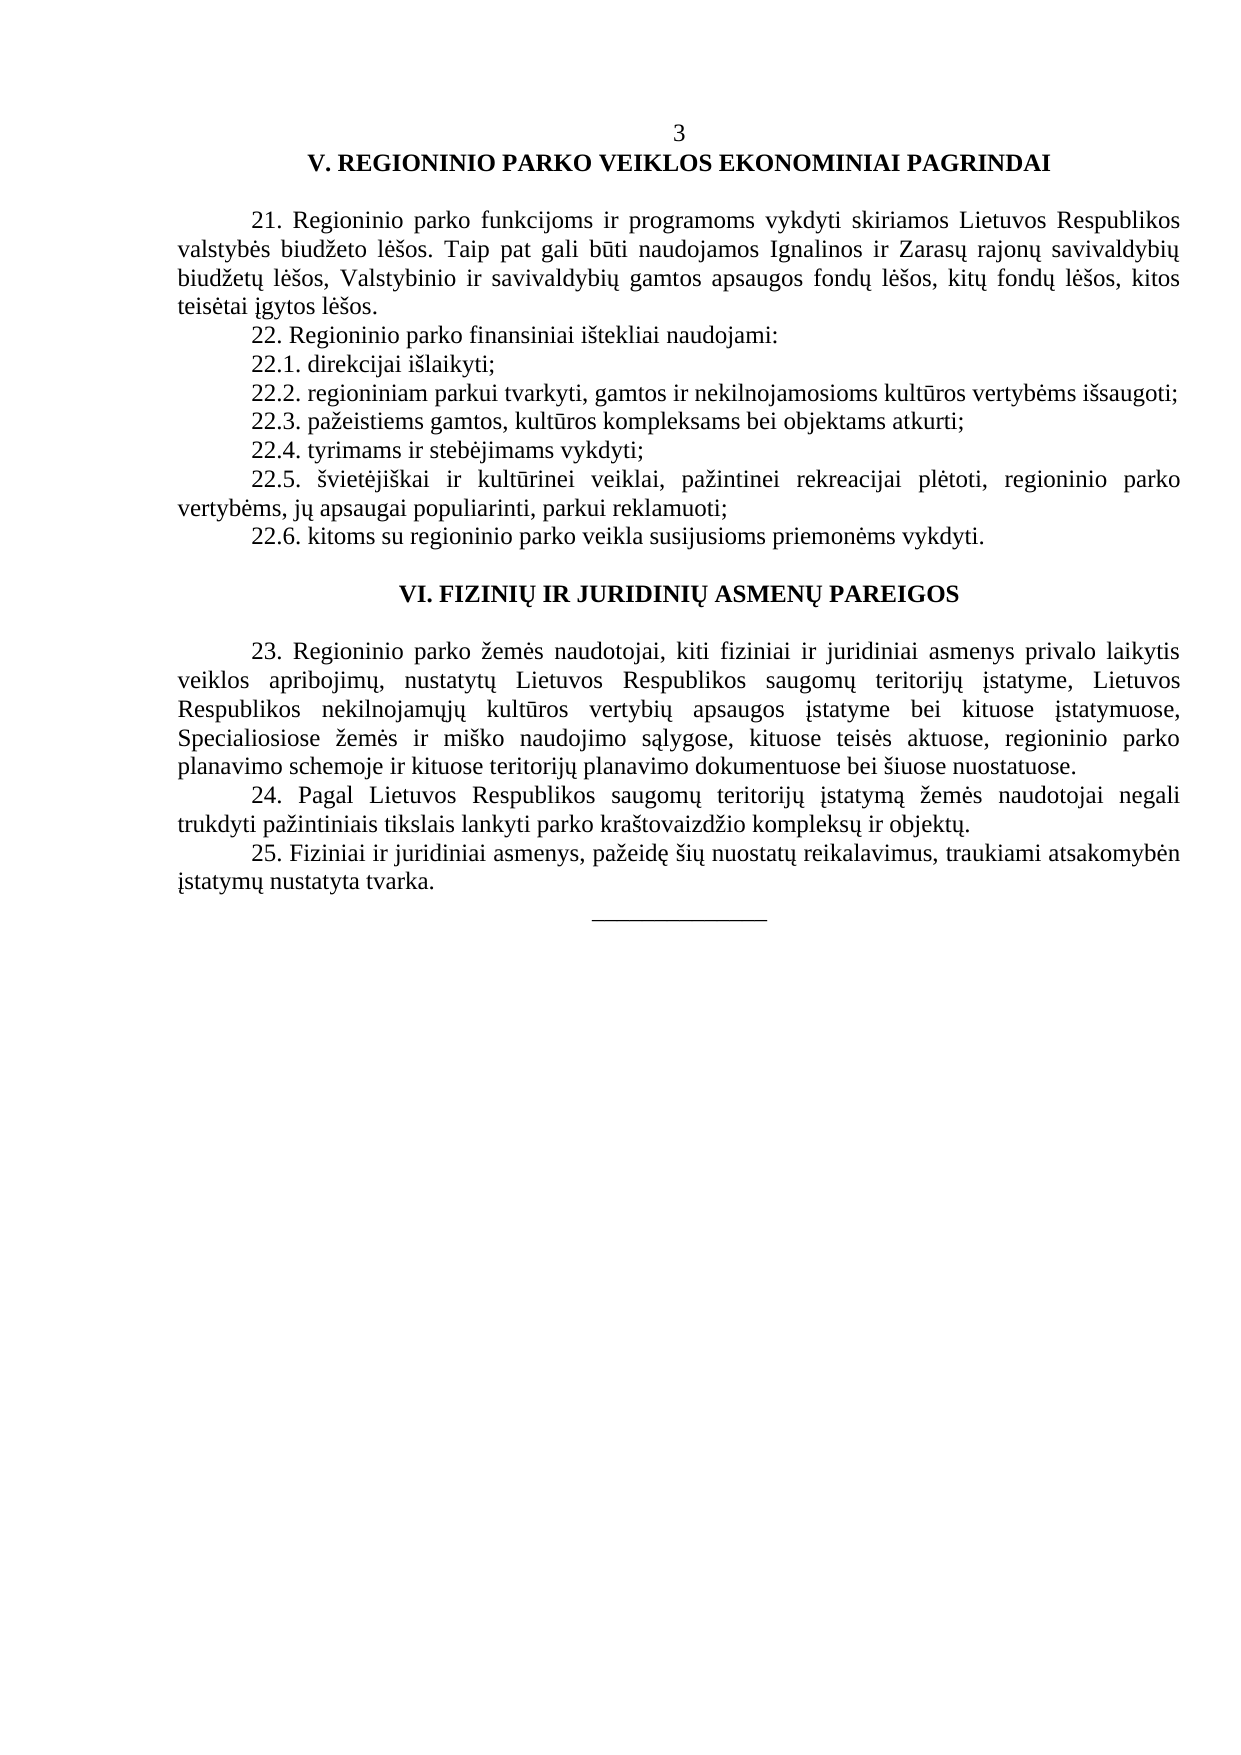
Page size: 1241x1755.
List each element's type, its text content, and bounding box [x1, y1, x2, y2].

text 22.2. regioniniam parkui tvarkyti, gamtos ir nekilnojamosioms kultūros vertybėms išsaugoti; [177, 378, 1181, 406]
text 21. Regioninio parko funkcijoms ir programoms vykdyti skiriamos Lietuvos Respublikos valstybės biudžeto lėšos. Taip pat gali būti naudojamos Ignalinos ir Zarasų rajonų savivaldybių biudžetų lėšos, Valstybinio ir savivaldybių gamtos apsaugos fondų lėšos, kitų fondų lėšos, kitos teisėtai įgytos lėšos. [177, 205, 1181, 320]
text 22. Regioninio parko finansiniai ištekliai naudojami: [177, 320, 1181, 349]
text 22.3. pažeistiems gamtos, kultūros kompleksams bei objektams atkurti; [177, 406, 1181, 435]
text 25. Fiziniai ir juridiniai asmenys, pažeidę šių nuostatų reikalavimus, traukiami atsakomybėn įstatymų nustatyta tvarka. [177, 838, 1181, 895]
text 24. Pagal Lietuvos Respublikos saugomų teritorijų įstatymą žemės naudotojai negali trukdyti pažintiniais tikslais lankyti parko kraštovaizdžio kompleksų ir objektų. [177, 780, 1181, 838]
text VI. FIZINIŲ IR JURIDINIŲ ASMENŲ PAREIGOS [177, 579, 1181, 608]
text 23. Regioninio parko žemės naudotojai, kiti fiziniai ir juridiniai asmenys privalo laikytis veiklos apribojimų, nustatytų Lietuvos Respublikos saugomų teritorijų įstatyme, Lietuvos Respublikos nekilnojamųjų kultūros vertybių apsaugos įstatyme bei kituose įstatymuose, Specialiosiose žemės ir miško naudojimo sąlygose, kituose teisės aktuose, regioninio parko planavimo schemoje ir kituose teritorijų planavimo dokumentuose bei šiuose nuostatuose. [177, 636, 1181, 780]
text 22.5. švietėjiškai ir kultūrinei veiklai, pažintinei rekreacijai plėtoti, regioninio parko vertybėms, jų apsaugai populiarinti, parkui reklamuoti; [177, 464, 1181, 521]
text 22.1. direkcijai išlaikyti; [177, 349, 1181, 378]
text 22.4. tyrimams ir stebėjimams vykdyti; [177, 435, 1181, 464]
text ______________ [177, 895, 1181, 924]
text V. REGIONINIO PARKO VEIKLOS EKONOMINIAI PAGRINDAI [177, 148, 1181, 176]
text 22.6. kitoms su regioninio parko veikla susijusioms priemonėms vykdyti. [177, 521, 1181, 550]
